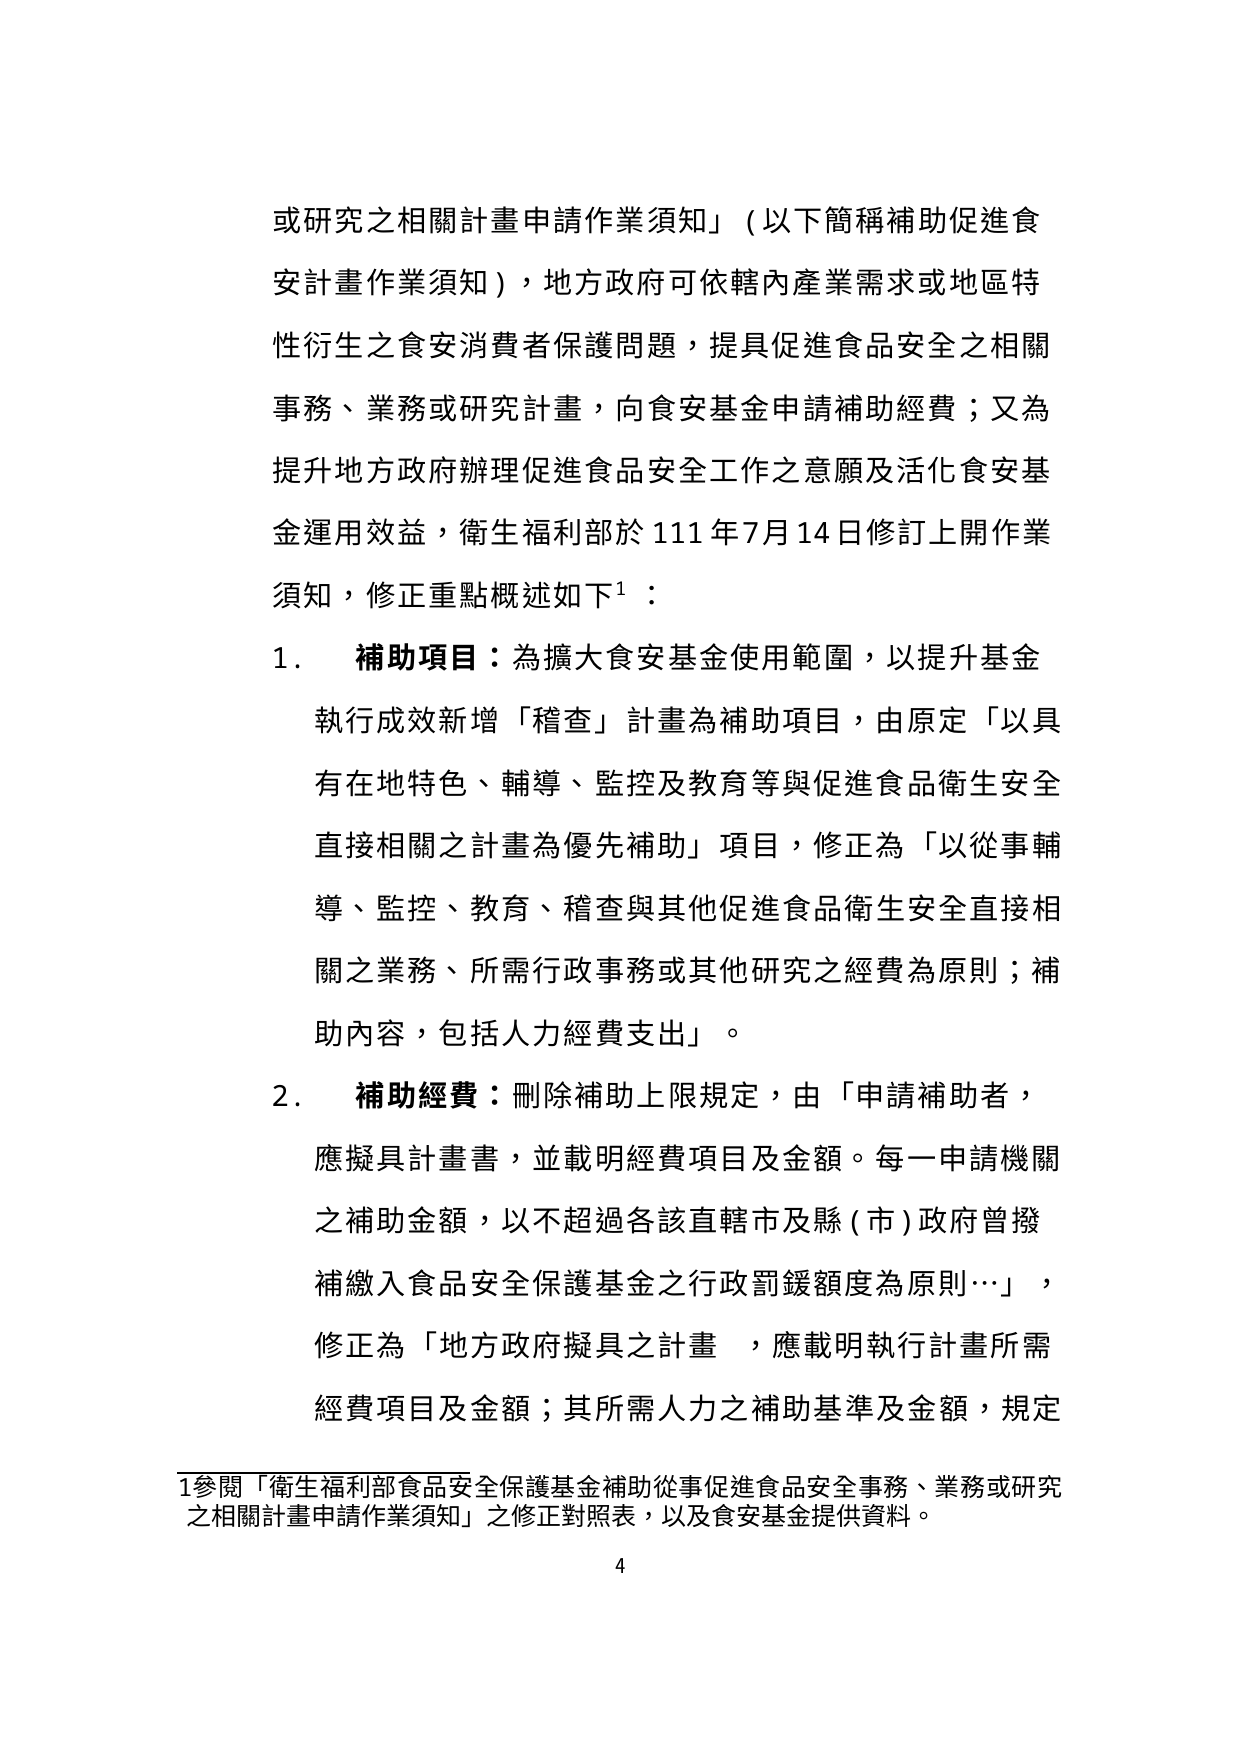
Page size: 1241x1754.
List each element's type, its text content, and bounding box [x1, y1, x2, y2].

text 或研究之相關計畫申請作業須知」(以下簡稱補助促進食安計畫作業須知)，地方政府可依轄內產業需求或地區特性衍生之食安消費者保護問題，提具促進食品安全之相關事務、業務或研究計畫，向食安基金申請補助經費；又為提升地方政府辦理促進食品安全工作之意願及活化食安基金運用效益，衛生福利部於111年7月14日修訂上開作業須知，修正重點概述如下： [266, 177, 1063, 615]
list 補助經費：刪除補助上限規定，由「申請補助者，應擬具計畫書，並載明經費項目及金額。每一申請機關之補助金額，以不超過各該直轄市及縣(市)政府曾撥補繳入食品安全保護基金之行政罰鍰額度為原則…」，修正為「地方政府擬具之計畫 ，應載明執行計畫所需經費項目及金額；其所需人力之補助基準及金額，規定 [266, 1052, 1063, 1427]
list 補助項目：為擴大食安基金使用範圍，以提升基金執行成效新增「稽查」計畫為補助項目，由原定「以具有在地特色、輔導、監控及教育等與促進食品衛生安全直接相關之計畫為優先補助」項目，修正為「以從事輔導、監控、教育、稽查與其他促進食品衛生安全直接相關之業務、所需行政事務或其他研究之經費為原則；補助內容，包括人力經費支出」。 [266, 615, 1063, 1052]
text 參閱「衛生福利部食品安全保護基金補助從事促進食品安全事務、業務或研究之相關計畫申請作業須知」之修正對照表，以及食安基金提供資料。 [177, 1473, 1063, 1532]
